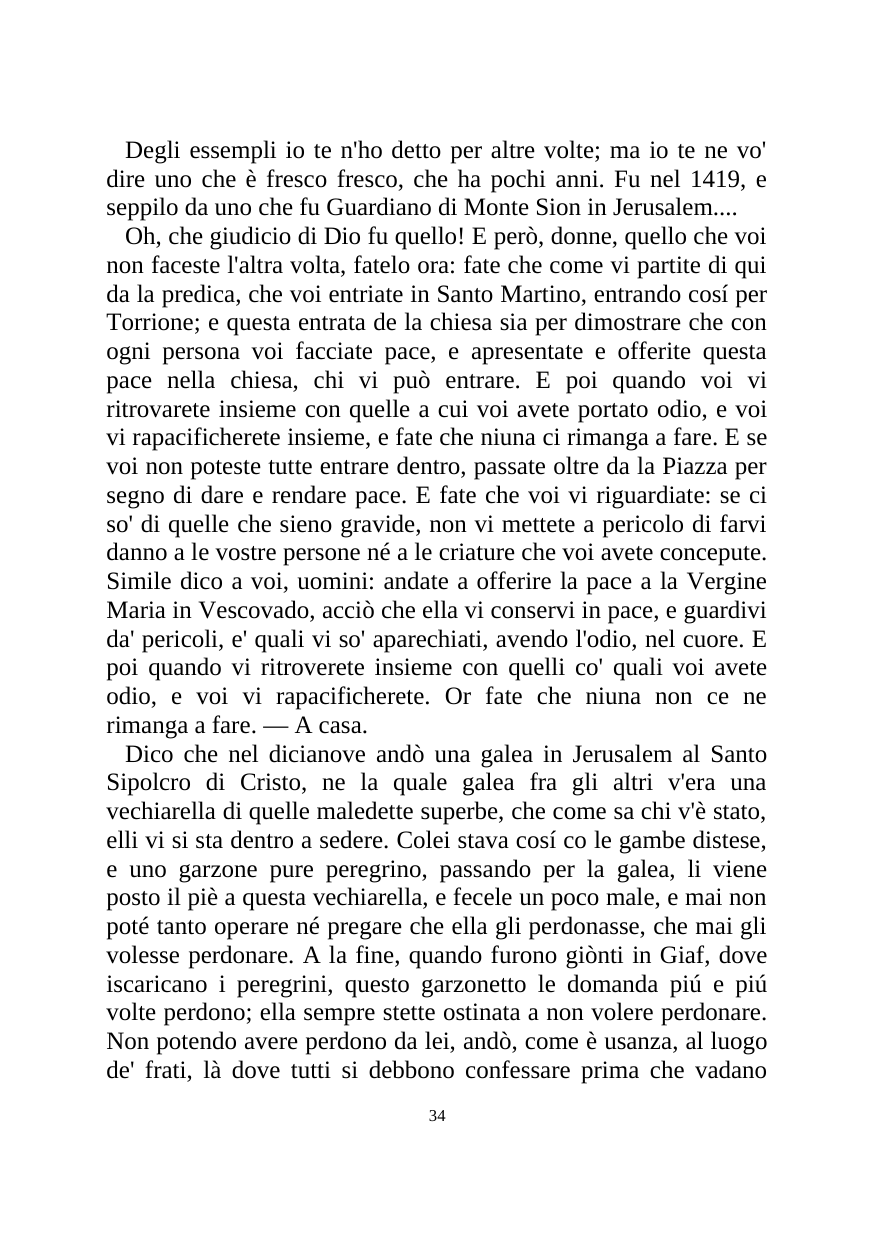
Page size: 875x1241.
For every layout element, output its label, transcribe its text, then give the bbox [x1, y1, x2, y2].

text Oh, che giudicio di Dio fu quello! E però, donne, quello che voi non faceste l'altra volta, fatelo ora: fate che come vi partite di qui da la predica, che voi entriate in Santo Martino, entrando cosí per Torrione; e questa entrata de la chiesa sia per dimostrare che con ogni persona voi facciate pace, e apresentate e offerite questa pace nella chiesa, chi vi può entrare. E poi quando voi vi ritrovarete insieme con quelle a cui voi avete portato odio, e voi vi rapacificherete insieme, e fate che niuna ci rimanga a fare. E se voi non poteste tutte entrare dentro, passate oltre da la Piazza per segno di dare e rendare pace. E fate che voi vi riguardiate: se ci so' di quelle che sieno gravide, non vi mettete a pericolo di farvi danno a le vostre persone né a le criature che voi avete concepute. Simile dico a voi, uomini: andate a offerire la pace a la Vergine Maria in Vescovado, acciò che ella vi conservi in pace, e guardivi da' pericoli, e' quali vi so' aparechiati, avendo l'odio, nel cuore. E poi quando vi ritroverete insieme con quelli co' quali voi avete odio, e voi vi rapacificherete. Or fate che niuna non ce ne rimanga a fare. — A casa. [106, 221, 768, 739]
text Dico che nel dicianove andò una galea in Jerusalem al Santo Sipolcro di Cristo, ne la quale galea fra gli altri v'era una vechiarella di quelle maledette superbe, che come sa chi v'è stato, elli vi si sta dentro a sedere. Colei stava cosí co le gambe distese, e uno garzone pure peregrino, passando per la galea, li viene posto il piè a questa vechiarella, e fecele un poco male, e mai non poté tanto operare né pregare che ella gli perdonasse, che mai gli volesse perdonare. A la fine, quando furono giònti in Giaf, dove iscaricano i peregrini, questo garzonetto le domanda piú e piú volte perdono; ella sempre stette ostinata a non volere perdonare. Non potendo avere perdono da lei, andò, come è usanza, al luogo de' frati, là dove tutti si debbono confessare prima che vadano [106, 739, 768, 1084]
text Degli essempli io te n'ho detto per altre volte; ma io te ne vo' dire uno che è fresco fresco, che ha pochi anni. Fu nel 1419, e seppilo da uno che fu Guardiano di Monte Sion in Jerusalem.... [106, 135, 768, 221]
